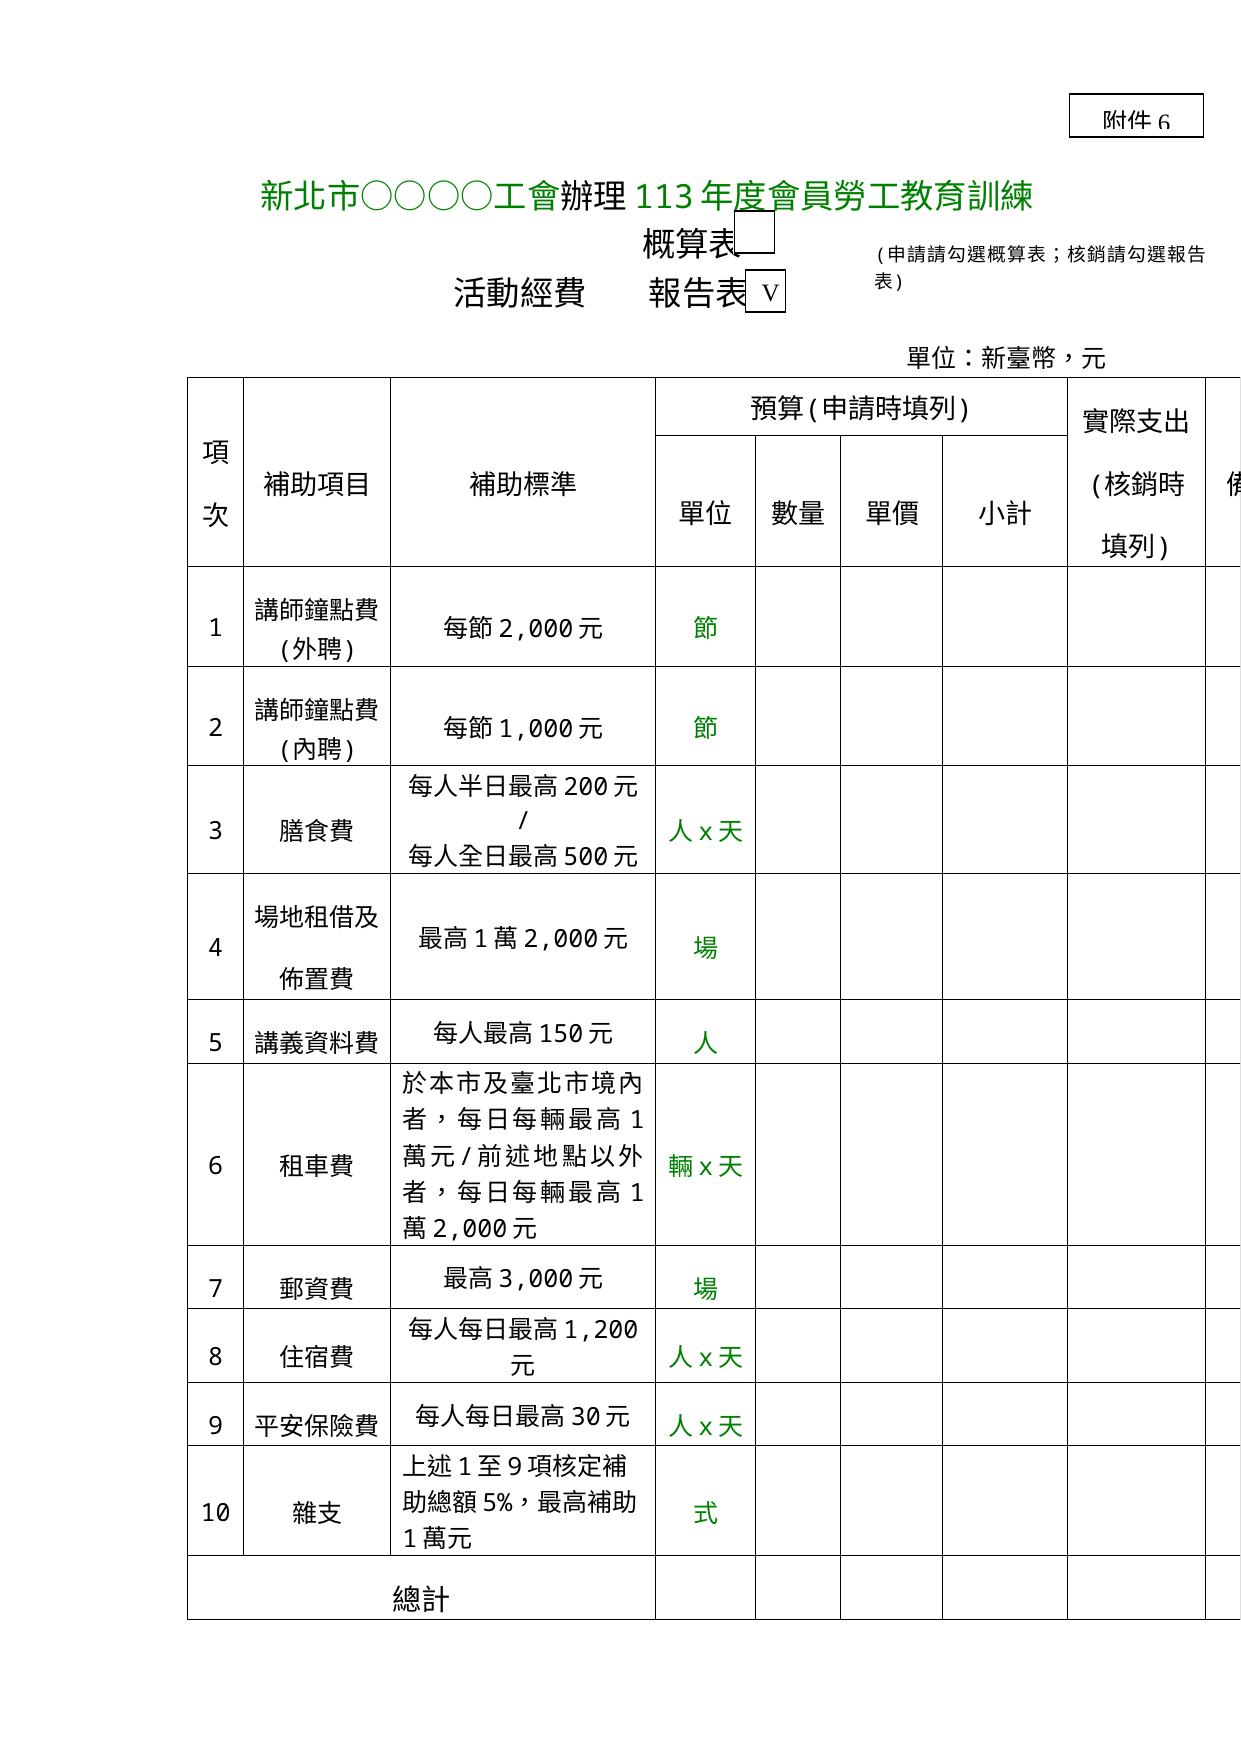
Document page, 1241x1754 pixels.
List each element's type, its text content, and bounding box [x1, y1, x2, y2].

table_cell [1068, 1246, 1205, 1308]
table_cell 3 [188, 766, 243, 873]
table_cell 10 [188, 1446, 243, 1555]
table_cell 人x天 [656, 766, 755, 873]
table_cell [756, 1309, 840, 1382]
table_cell [943, 1246, 1067, 1308]
table_cell 6 [188, 1064, 243, 1245]
table_cell 單價 [841, 436, 942, 566]
table_cell 7 [188, 1246, 243, 1308]
text 新北市○○○○工會辦理113年度會員勞工教育訓練 [187, 169, 1106, 254]
table_cell [1068, 766, 1205, 873]
table_cell [756, 1446, 840, 1555]
table_cell [1068, 1446, 1205, 1555]
table_cell 租車費 [244, 1064, 390, 1245]
table_cell [756, 567, 840, 666]
table_cell [943, 1000, 1067, 1062]
table_cell [1068, 1556, 1205, 1619]
table_cell [1068, 667, 1205, 765]
table_cell 4 [188, 874, 243, 999]
table_cell [841, 1000, 942, 1062]
table_cell 講師鐘點費 (內聘) [244, 667, 390, 765]
table_cell 節 [656, 567, 755, 666]
table_cell [943, 1383, 1067, 1445]
table_cell [1068, 1064, 1205, 1245]
table_header 項次 [188, 378, 243, 566]
text 附件6 [1085, 102, 1188, 129]
table_cell [1206, 667, 1240, 765]
table_cell [756, 1000, 840, 1062]
table_cell [943, 766, 1067, 873]
table_cell 膳食費 [244, 766, 390, 873]
table_cell 住宿費 [244, 1309, 390, 1382]
table_cell [943, 1446, 1067, 1555]
table_cell [1206, 1246, 1240, 1308]
table_cell [1206, 1064, 1240, 1245]
table_cell 雜支 [244, 1446, 390, 1555]
table_cell [756, 667, 840, 765]
table_cell [1206, 1446, 1240, 1555]
table_cell [1206, 1556, 1240, 1619]
table_cell 每節2,000元 [391, 567, 655, 666]
table_cell [841, 874, 942, 999]
table_cell [1206, 1309, 1240, 1382]
table_cell [1206, 766, 1240, 873]
table_cell [841, 1246, 942, 1308]
table_cell [1068, 1309, 1205, 1382]
table_cell [1068, 1000, 1205, 1062]
table_cell 每人半日最高200元/ 每人全日最高500元 [391, 766, 655, 873]
table_cell [841, 667, 942, 765]
table_cell 8 [188, 1309, 243, 1382]
table_cell [756, 1064, 840, 1245]
table_cell 於本市及臺北市境內者，每日每輛最高1萬元/前述地點以外者，每日每輛最高1萬2,000元 [391, 1064, 655, 1245]
table_cell [943, 1064, 1067, 1245]
table_cell 輛x天 [656, 1064, 755, 1245]
table_cell 9 [188, 1383, 243, 1445]
table_cell 上述1至9項核定補助總額5%，最高補助1萬元 [391, 1446, 655, 1555]
table_cell [841, 1064, 942, 1245]
table_cell [841, 1383, 942, 1445]
table_cell 人x天 [656, 1309, 755, 1382]
table_header 活動經費 [435, 218, 597, 315]
table_cell [1068, 567, 1205, 666]
table_cell 2 [188, 667, 243, 765]
table_cell 講師鐘點費 (外聘) [244, 567, 390, 666]
table_cell 每人最高150元 [391, 1000, 655, 1062]
table_cell 式 [656, 1446, 755, 1555]
table_cell [841, 1446, 942, 1555]
table_cell [756, 1556, 840, 1619]
table_cell 節 [656, 667, 755, 765]
table_header 備註 [1206, 378, 1240, 566]
table_header (申請請勾選概算表；核銷請勾選報告表) [863, 218, 1218, 315]
table_cell [756, 1246, 840, 1308]
table_cell [841, 1309, 942, 1382]
table_cell [943, 874, 1067, 999]
table_header 預算(申請時填列) [656, 378, 1067, 435]
table_cell 講義資料費 [244, 1000, 390, 1062]
table_cell 1 [188, 567, 243, 666]
table_cell 場 [656, 1246, 755, 1308]
table_cell 平安保險費 [244, 1383, 390, 1445]
table_header 概算表 [598, 218, 863, 266]
table_header 補助項目 [244, 378, 390, 566]
table_cell 最高3,000元 [391, 1246, 655, 1308]
table_cell 最高1萬2,000元 [391, 874, 655, 999]
table_cell [943, 1309, 1067, 1382]
table_cell [841, 567, 942, 666]
table_cell 每人每日最高1,200元 [391, 1309, 655, 1382]
table_cell [1206, 874, 1240, 999]
table_cell [756, 874, 840, 999]
table_cell [841, 766, 942, 873]
text 單位：新臺幣，元 [187, 315, 1106, 377]
table_cell [1206, 1000, 1240, 1062]
table_cell 5 [188, 1000, 243, 1062]
table_cell [1206, 567, 1240, 666]
table_cell 單位 [656, 436, 755, 566]
table_cell 總計 [188, 1556, 655, 1619]
table_cell [943, 567, 1067, 666]
table_cell [1068, 874, 1205, 999]
table_cell [1068, 1383, 1205, 1445]
table_header 補助標準 [391, 378, 655, 566]
table_cell [756, 1383, 840, 1445]
table_header 實際支出 (核銷時填列) [1068, 378, 1205, 566]
table_cell 郵資費 [244, 1246, 390, 1308]
table_cell [1206, 1383, 1240, 1445]
table_cell 小計 [943, 436, 1067, 566]
table_cell [943, 667, 1067, 765]
table_cell 數量 [756, 436, 840, 566]
table_cell 場地租借及佈置費 [244, 874, 390, 999]
table_cell 每人每日最高30元 [391, 1383, 655, 1445]
table_cell 人 [656, 1000, 755, 1062]
table_cell 每節1,000元 [391, 667, 655, 765]
table_cell 場 [656, 874, 755, 999]
table_cell [656, 1556, 755, 1619]
table_cell 報告表 [598, 266, 863, 315]
table_cell [841, 1556, 942, 1619]
table_cell [943, 1556, 1067, 1619]
table_cell 人x天 [656, 1383, 755, 1445]
table_cell [756, 766, 840, 873]
